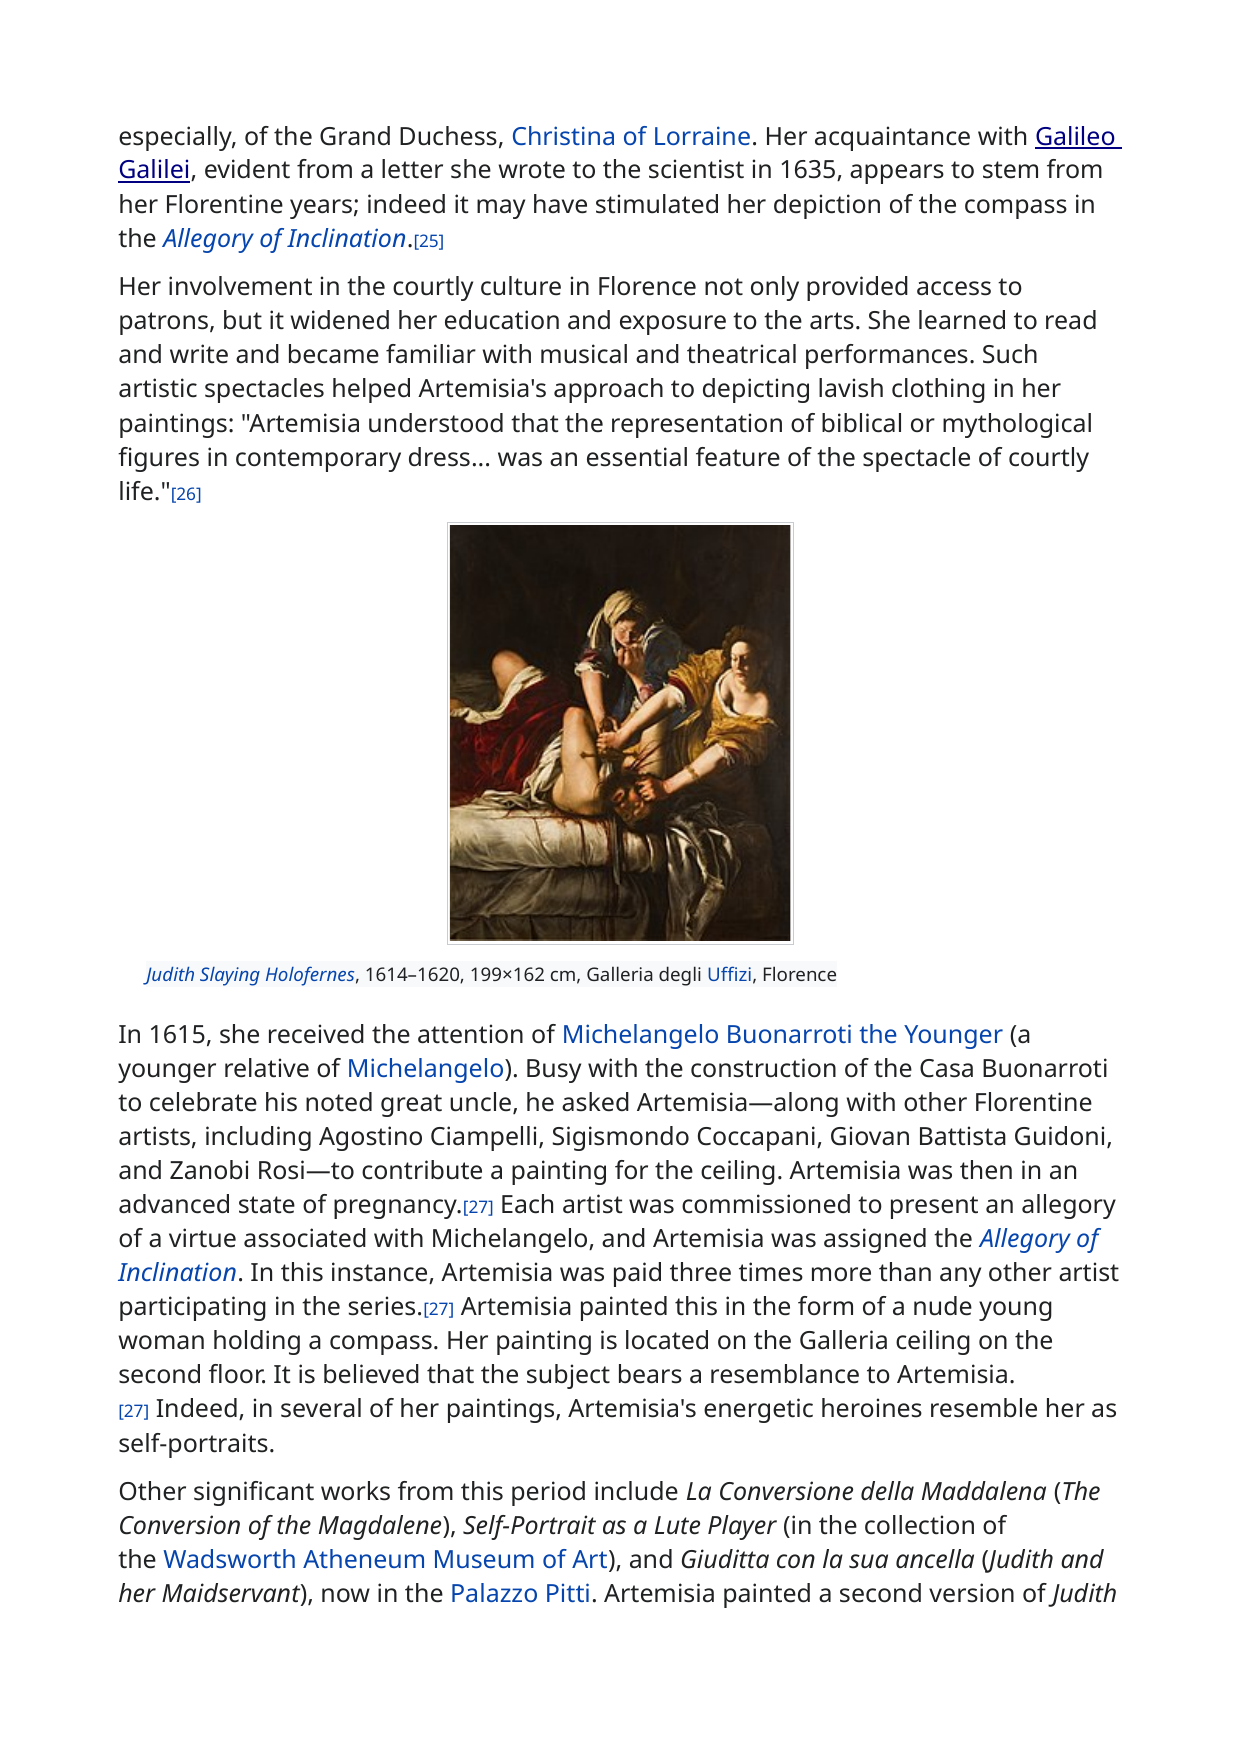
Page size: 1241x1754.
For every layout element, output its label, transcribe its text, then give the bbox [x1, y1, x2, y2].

text Judith Slaying Holofernes, 1614–1620, 199×162 cm, Galleria degli Uffizi, Florence [123, 961, 1122, 987]
text In 1615, she received the attention of Michelangelo Buonarroti the Younger (a younger relative of Michelangelo). Busy with the construction of the Casa Buonarroti to celebrate his noted great uncle, he asked Artemisia—along with other Florentine artists, including Agostino Ciampelli, Sigismondo Coccapani, Giovan Battista Guidoni, and Zanobi Rosi—to contribute a painting for the ceiling. Artemisia was then in an advanced state of pregnancy.[27] Each artist was commissioned to present an allegory of a virtue associated with Michelangelo, and Artemisia was assigned the Allegory of Inclination. In this instance, Artemisia was paid three times more than any other artist participating in the series.[27] Artemisia painted this in the form of a nude young woman holding a compass. Her painting is located on the Galleria ceiling on the second floor. It is believed that the subject bears a resemblance to Artemisia.[27] Indeed, in several of her paintings, Artemisia's energetic heroines resemble her as self-portraits. [118, 1016, 1122, 1459]
text Other significant works from this period include La Conversione della Maddalena (The Conversion of the Magdalene), Self-Portrait as a Lute Player (in the collection of the Wadsworth Atheneum Museum of Art), and Giuditta con la sua ancella (Judith and her Maidservant), now in the Palazzo Pitti. Artemisia painted a second version of Judith [118, 1474, 1122, 1610]
text especially, of the Grand Duchess, Christina of Lorraine. Her acquaintance with Galileo Galilei, evident from a letter she wrote to the scientist in 1635, appears to stem from her Florentine years; indeed it may have stimulated her depiction of the compass in the Allegory of Inclination.[25] [118, 118, 1122, 254]
picture [449, 525, 791, 941]
text Her involvement in the courtly culture in Florence not only provided access to patrons, but it widened her education and exposure to the arts. She learned to read and write and became familiar with musical and theatrical performances. Such artistic spectacles helped Artemisia's approach to depicting lavish clothing in her paintings: "Artemisia understood that the representation of biblical or mythological figures in contemporary dress... was an essential feature of the spectacle of courtly life."[26] [118, 269, 1122, 507]
